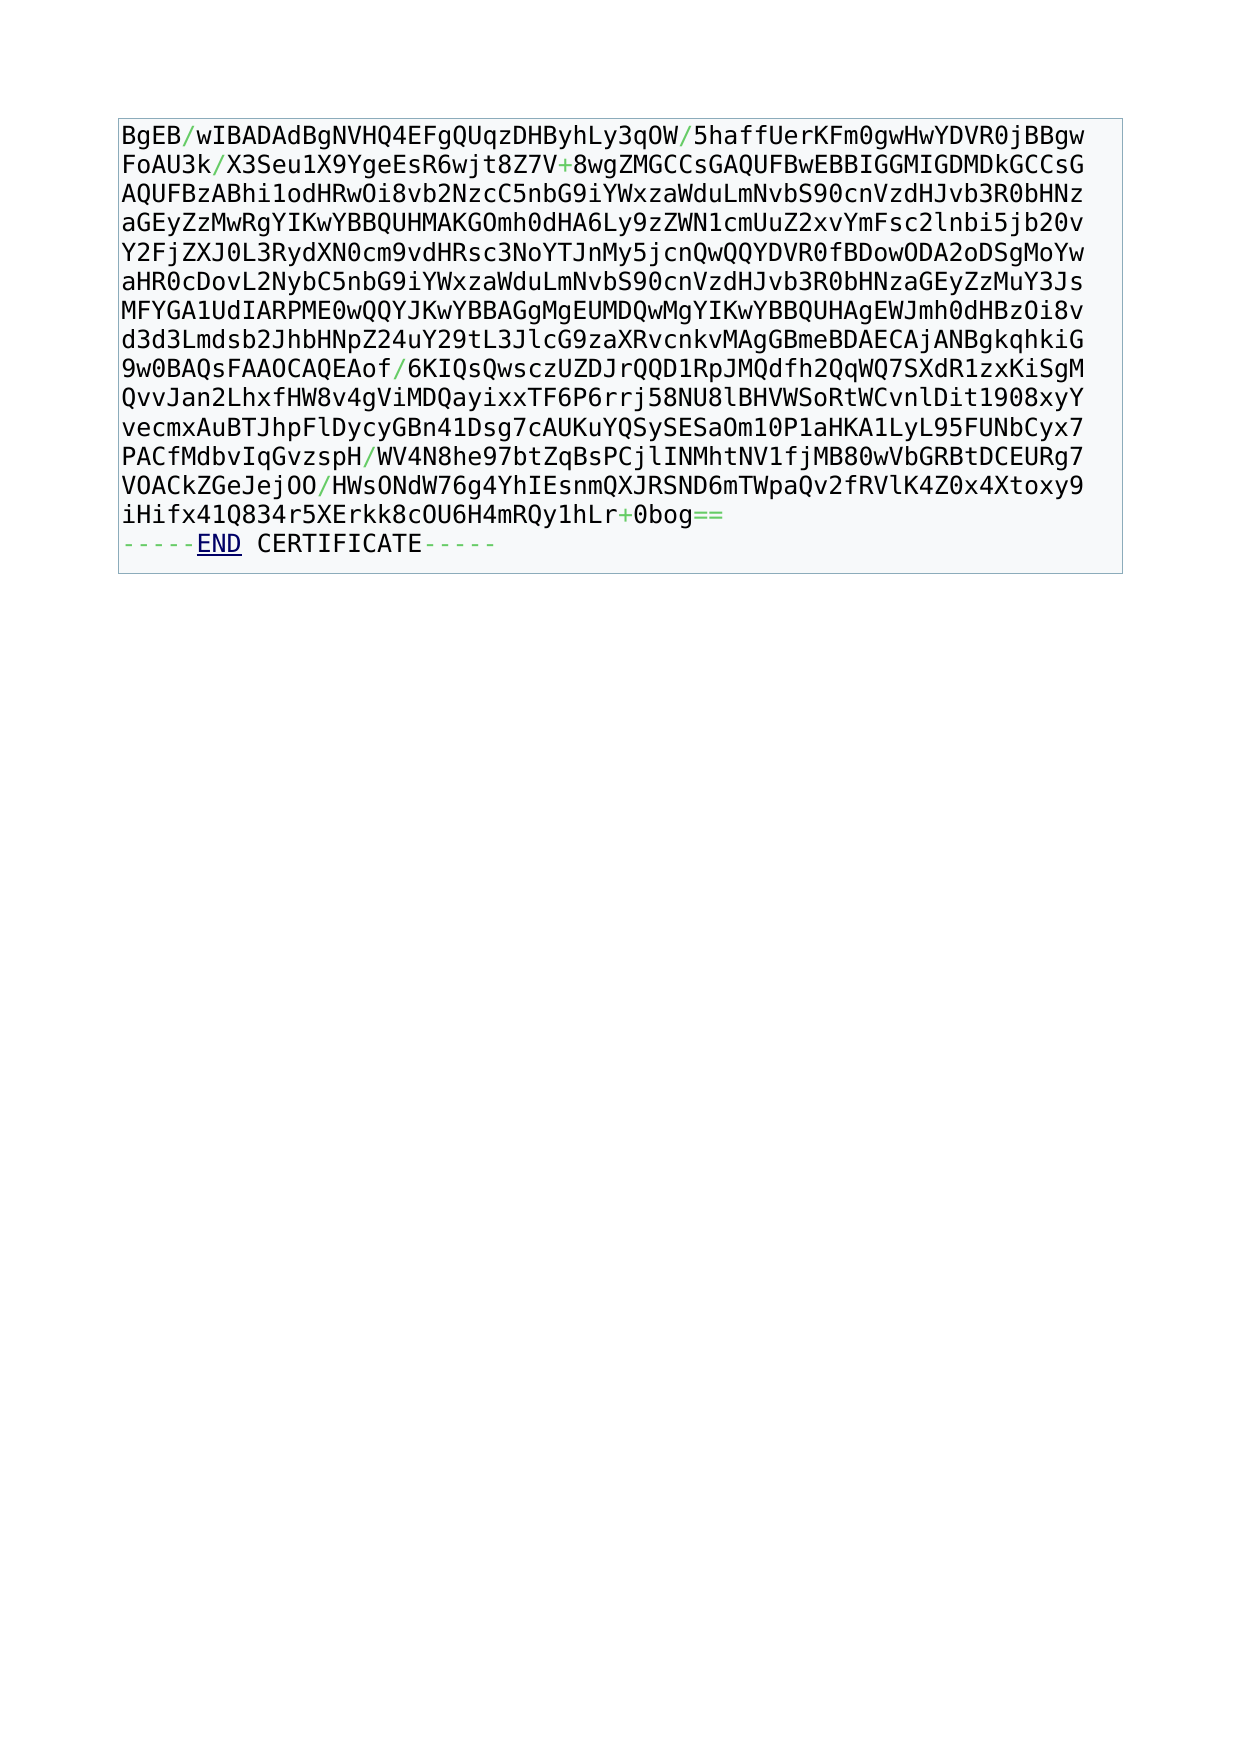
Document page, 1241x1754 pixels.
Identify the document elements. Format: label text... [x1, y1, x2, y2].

table_header BgEB/wIBADAdBgNVHQ4EFgQUqzDHByhLy3qOW/5haffUerKFm0gwHwYDVR0jBBgw FoAU3k/X3Seu1X9YgeEsR6wjt8Z7V+8wgZMGCCsGAQUFBwEBBIGGMIGDMDkGCCsG AQUFBzABhi1odHRwOi8vb2NzcC5nbG9iYWxzaWduLmNvbS90cnVzdHJvb3R0bHNz aGEyZzMwRgYIKwYBBQUHMAKGOmh0dHA6Ly9zZWN1cmUuZ2xvYmFsc2lnbi5jb20v Y2FjZXJ0L3RydXN0cm9vdHRsc3NoYTJnMy5jcnQwQQYDVR0fBDowODA2oDSgMoYw aHR0cDovL2NybC5nbG9iYWxzaWduLmNvbS90cnVzdHJvb3R0bHNzaGEyZzMuY3Js MFYGA1UdIARPME0wQQYJKwYBBAGgMgEUMDQwMgYIKwYBBQUHAgEWJmh0dHBzOi8v d3d3Lmdsb2JhbHNpZ24uY29tL3JlcG9zaXRvcnkvMAgGBmeBDAECAjANBgkqhkiG 9w0BAQsFAAOCAQEAof/6KIQsQwsczUZDJrQQD1RpJMQdfh2QqWQ7SXdR1zxKiSgM QvvJan2LhxfHW8v4gViMDQayixxTF6P6rrj58NU8lBHVWSoRtWCvnlDit1908xyY vecmxAuBTJhpFlDycyGBn41Dsg7cAUKuYQSySESaOm10P1aHKA1LyL95FUNbCyx7 PACfMdbvIqGvzspH/WV4N8he97btZqBsPCjlINMhtNV1fjMB80wVbGRBtDCEURg7 VOACkZGeJejOO/HWsONdW76g4YhIEsnmQXJRSND6mTWpaQv2fRVlK4Z0x4Xtoxy9 iHifx41Q834r5XErkk8cOU6H4mRQy1hLr+0bog== -----END CERTIFICATE----- [119, 119, 1122, 573]
